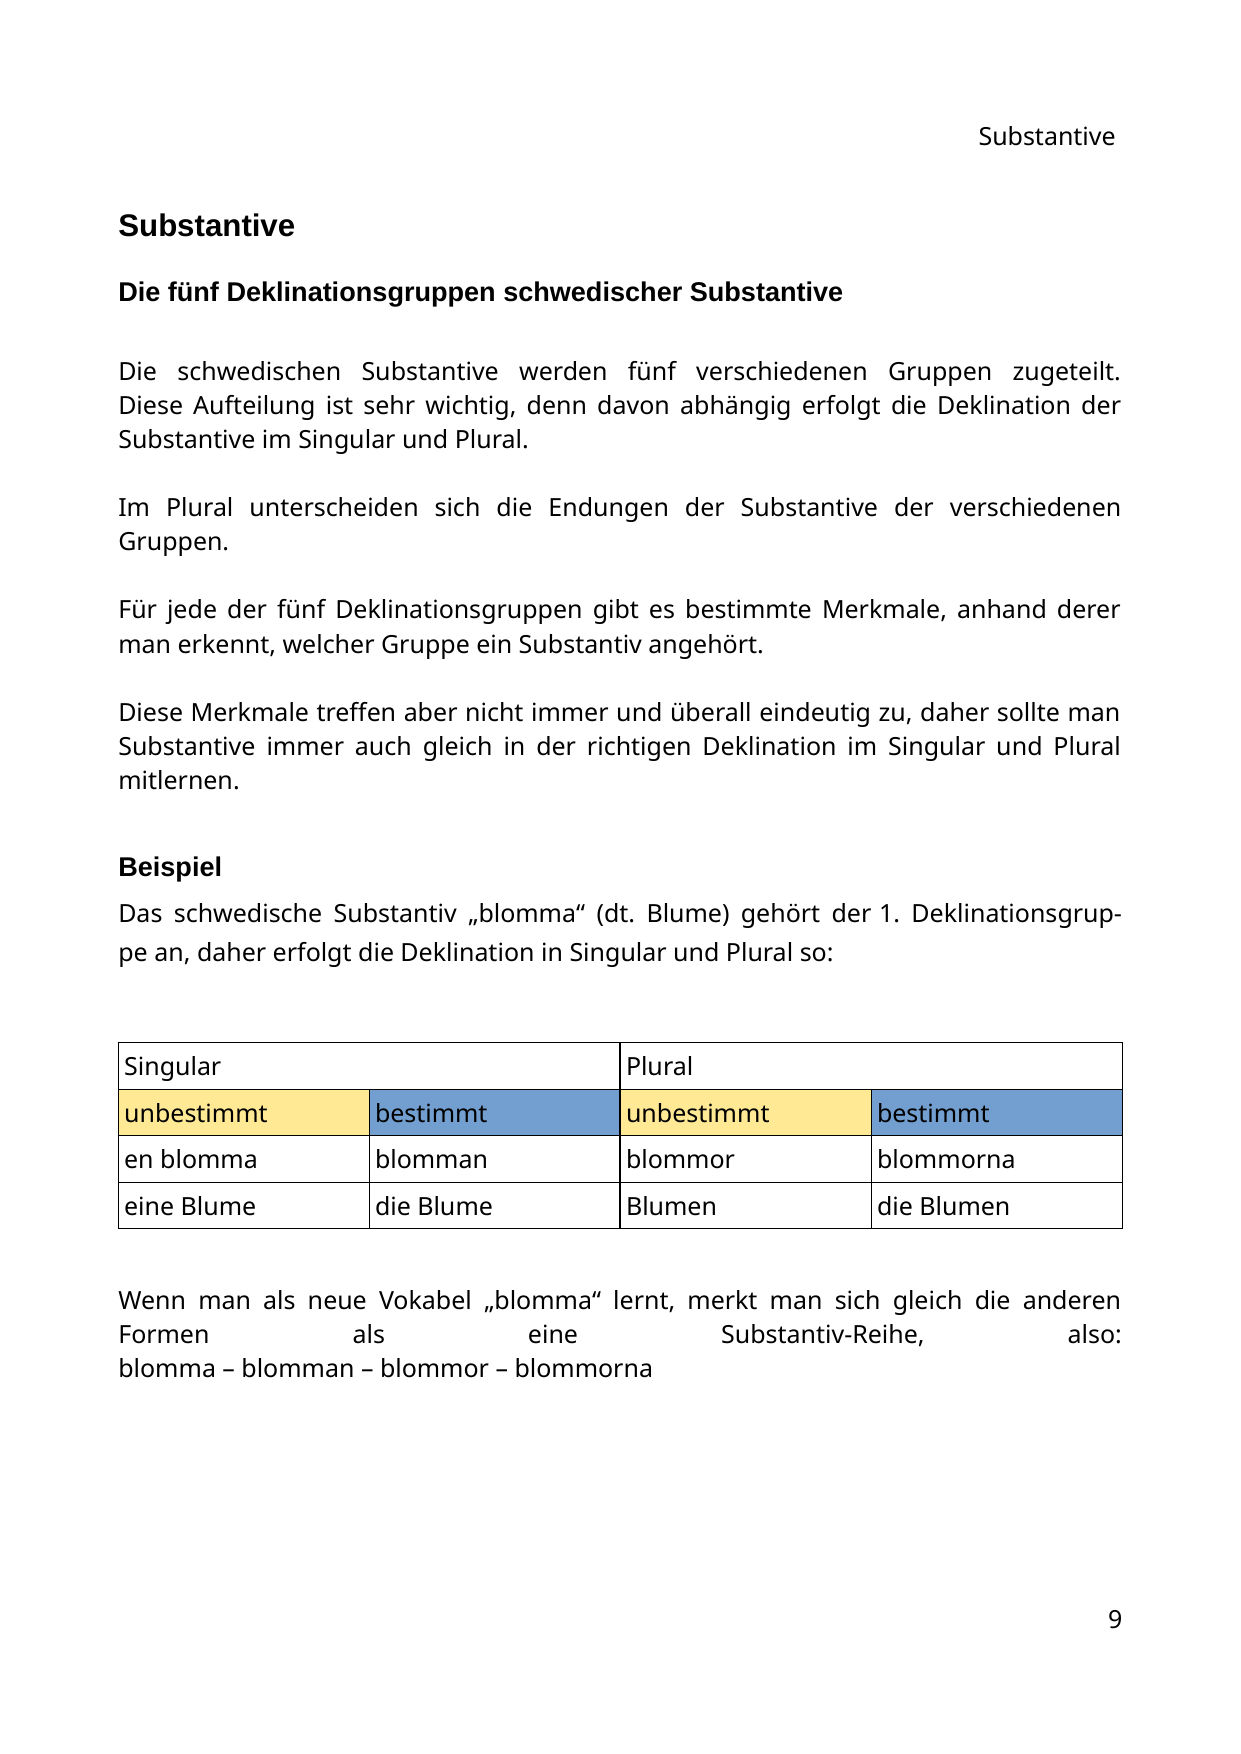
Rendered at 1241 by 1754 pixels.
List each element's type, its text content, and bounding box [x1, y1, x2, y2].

text Für jede der fünf Deklinationsgruppen gibt es bestimmte Merkmale, anhand derer man erkennt, welcher Gruppe ein Substantiv angehört. [118, 592, 1122, 660]
table_cell unbestimmt [119, 1090, 369, 1135]
text Im Plural unterscheiden sich die Endungen der Substantive der verschiedenen Gruppen. [118, 490, 1122, 558]
table_cell blomman [370, 1136, 619, 1182]
table_cell die Blume [370, 1183, 619, 1228]
subtitle Beispiel [118, 851, 1122, 883]
table_cell Blumen [621, 1183, 871, 1228]
table_cell bestimmt [370, 1090, 619, 1135]
table_cell blommor [621, 1136, 871, 1182]
table_cell unbestimmt [621, 1090, 871, 1135]
text Das schwedische Substantiv „blomma“ (dt. Blume) gehört der 1. Deklinationsgrup-pe an, daher erfolgt die Deklination in Singular und Plural so: [118, 895, 1122, 968]
table_cell eine Blume [119, 1183, 369, 1228]
table_header Singular [119, 1043, 619, 1088]
text Diese Merkmale treffen aber nicht immer und überall eindeutig zu, daher sollte man Substantive immer auch gleich in der richtigen Deklination im Singular und Plural mitlernen. [118, 694, 1122, 797]
text Wenn man als neue Vokabel „blomma“ lernt, merkt man sich gleich die anderen Formen als eine Substantiv-Reihe, also: blomma – blomman – blommor – blommorna [118, 1283, 1122, 1385]
subtitle Die fünf Deklinationsgruppen schwedischer Substantive [118, 276, 1122, 307]
text Die schwedischen Substantive werden fünf verschiedenen Gruppen zugeteilt. Diese Aufteilung ist sehr wichtig, denn davon abhängig erfolgt die Deklination der Substantive im Singular und Plural. [118, 354, 1122, 456]
table_header Plural [621, 1043, 1122, 1088]
table_cell en blomma [119, 1136, 369, 1182]
table_cell die Blumen [872, 1183, 1122, 1228]
table_cell bestimmt [872, 1090, 1122, 1135]
subtitle Substantive [118, 207, 1122, 243]
table_cell blommorna [872, 1136, 1122, 1182]
